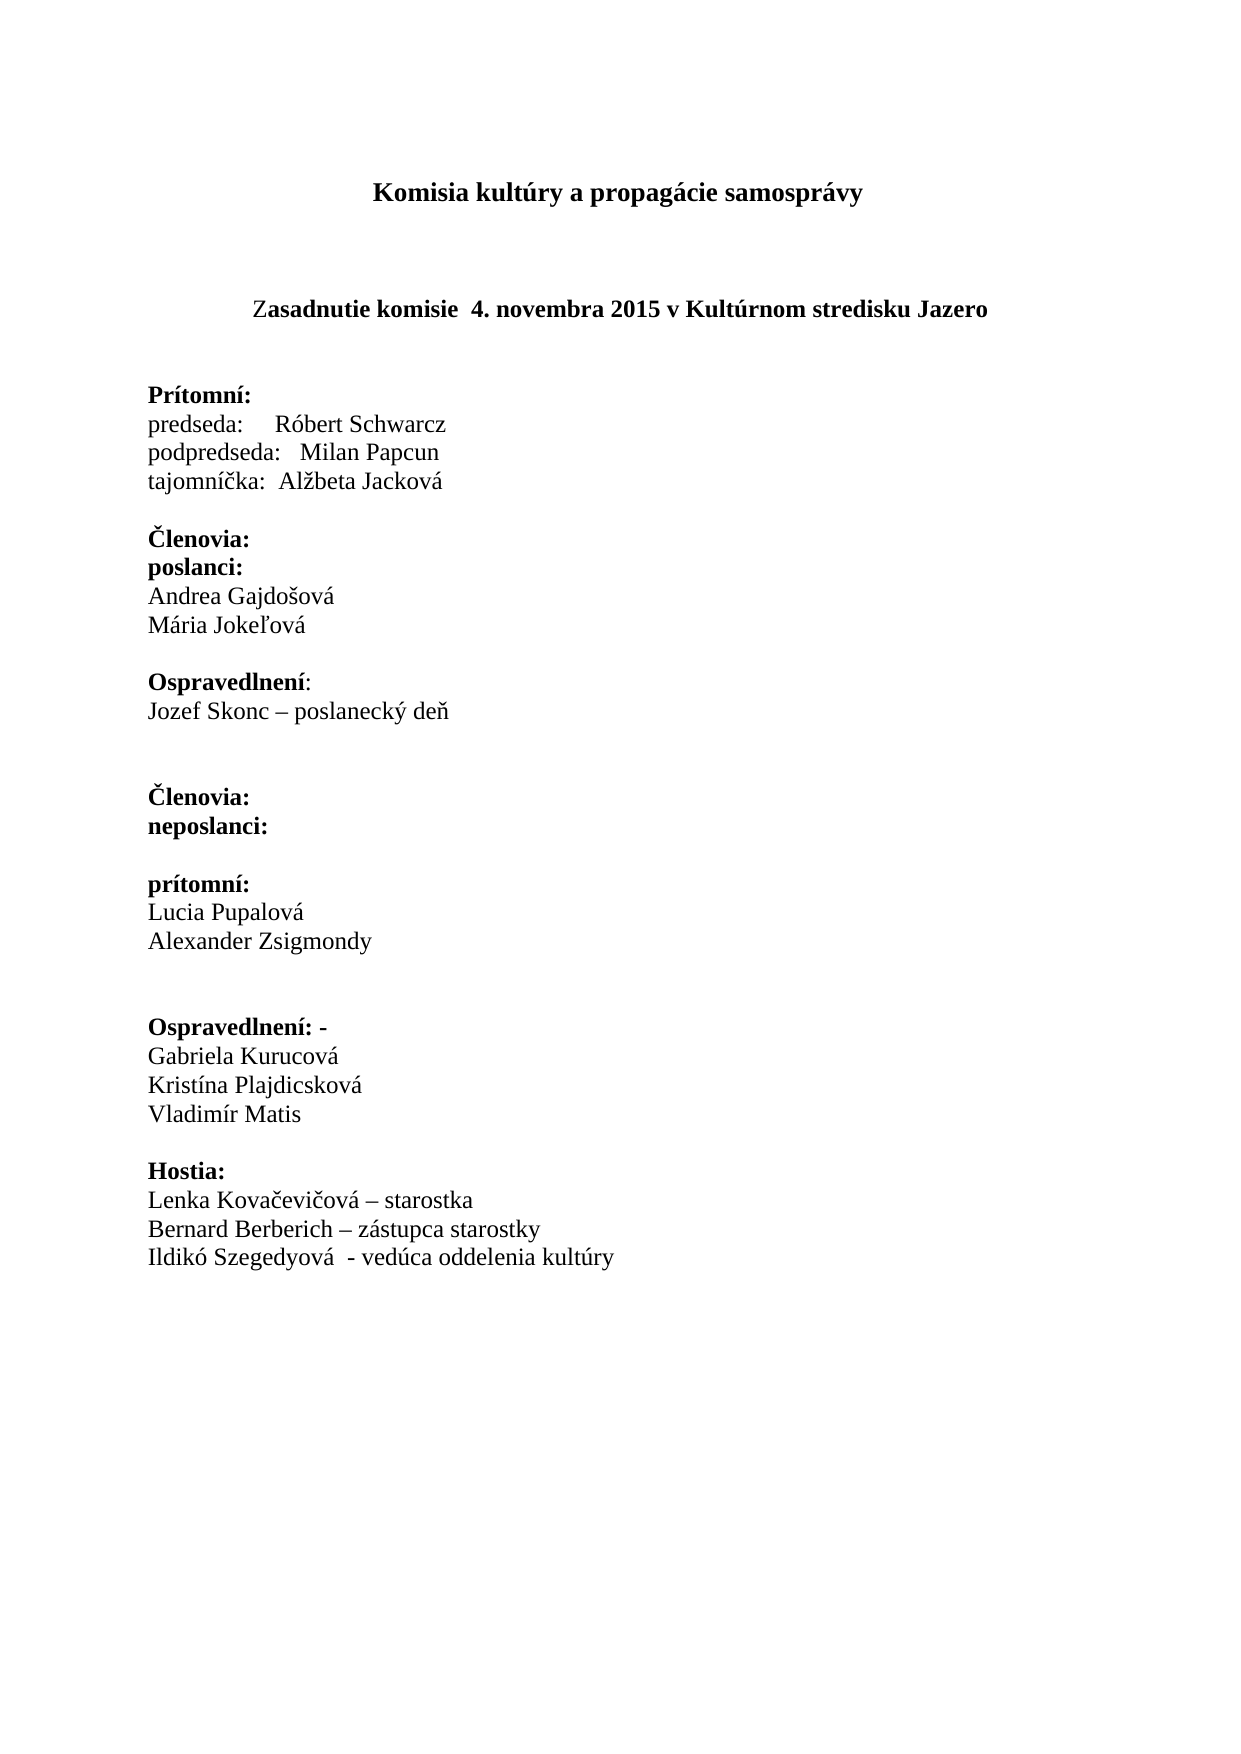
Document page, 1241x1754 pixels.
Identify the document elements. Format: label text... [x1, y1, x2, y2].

text Gabriela Kurucová [148, 1041, 1093, 1070]
text Lucia Pupalová [148, 897, 1093, 926]
text Ospravedlnení: - [148, 1012, 1093, 1041]
text Andrea Gajdošová [148, 581, 1093, 610]
text Členovia: [148, 524, 1093, 552]
text Lenka Kovačevičová – starostka [148, 1185, 1093, 1214]
text Vladimír Matis [148, 1099, 1093, 1127]
text Prítomní: [148, 380, 1093, 409]
text Kristína Plajdicsková [148, 1070, 1093, 1099]
text Hostia: [148, 1156, 1093, 1185]
text podpredseda: Milan Papcun [148, 437, 1093, 466]
text Jozef Skonc – poslanecký deň [148, 696, 1093, 725]
text Zasadnutie komisie 4. novembra 2015 v Kultúrnom stredisku Jazero [148, 294, 1093, 322]
text Mária Jokeľová [148, 610, 1093, 639]
text neposlanci: [148, 811, 1093, 840]
text Komisia kultúry a propagácie samosprávy [148, 176, 1093, 207]
text Členovia: [148, 782, 1093, 811]
text predseda: Róbert Schwarcz [148, 409, 1093, 437]
text tajomníčka: Alžbeta Jacková [148, 466, 1093, 495]
text prítomní: [148, 869, 1093, 897]
text Bernard Berberich – zástupca starostky [148, 1214, 1093, 1242]
text Ospravedlnení: [148, 667, 1093, 696]
text Ildikó Szegedyová - vedúca oddelenia kultúry [148, 1242, 1093, 1271]
text Alexander Zsigmondy [148, 926, 1093, 955]
text poslanci: [148, 552, 1093, 581]
